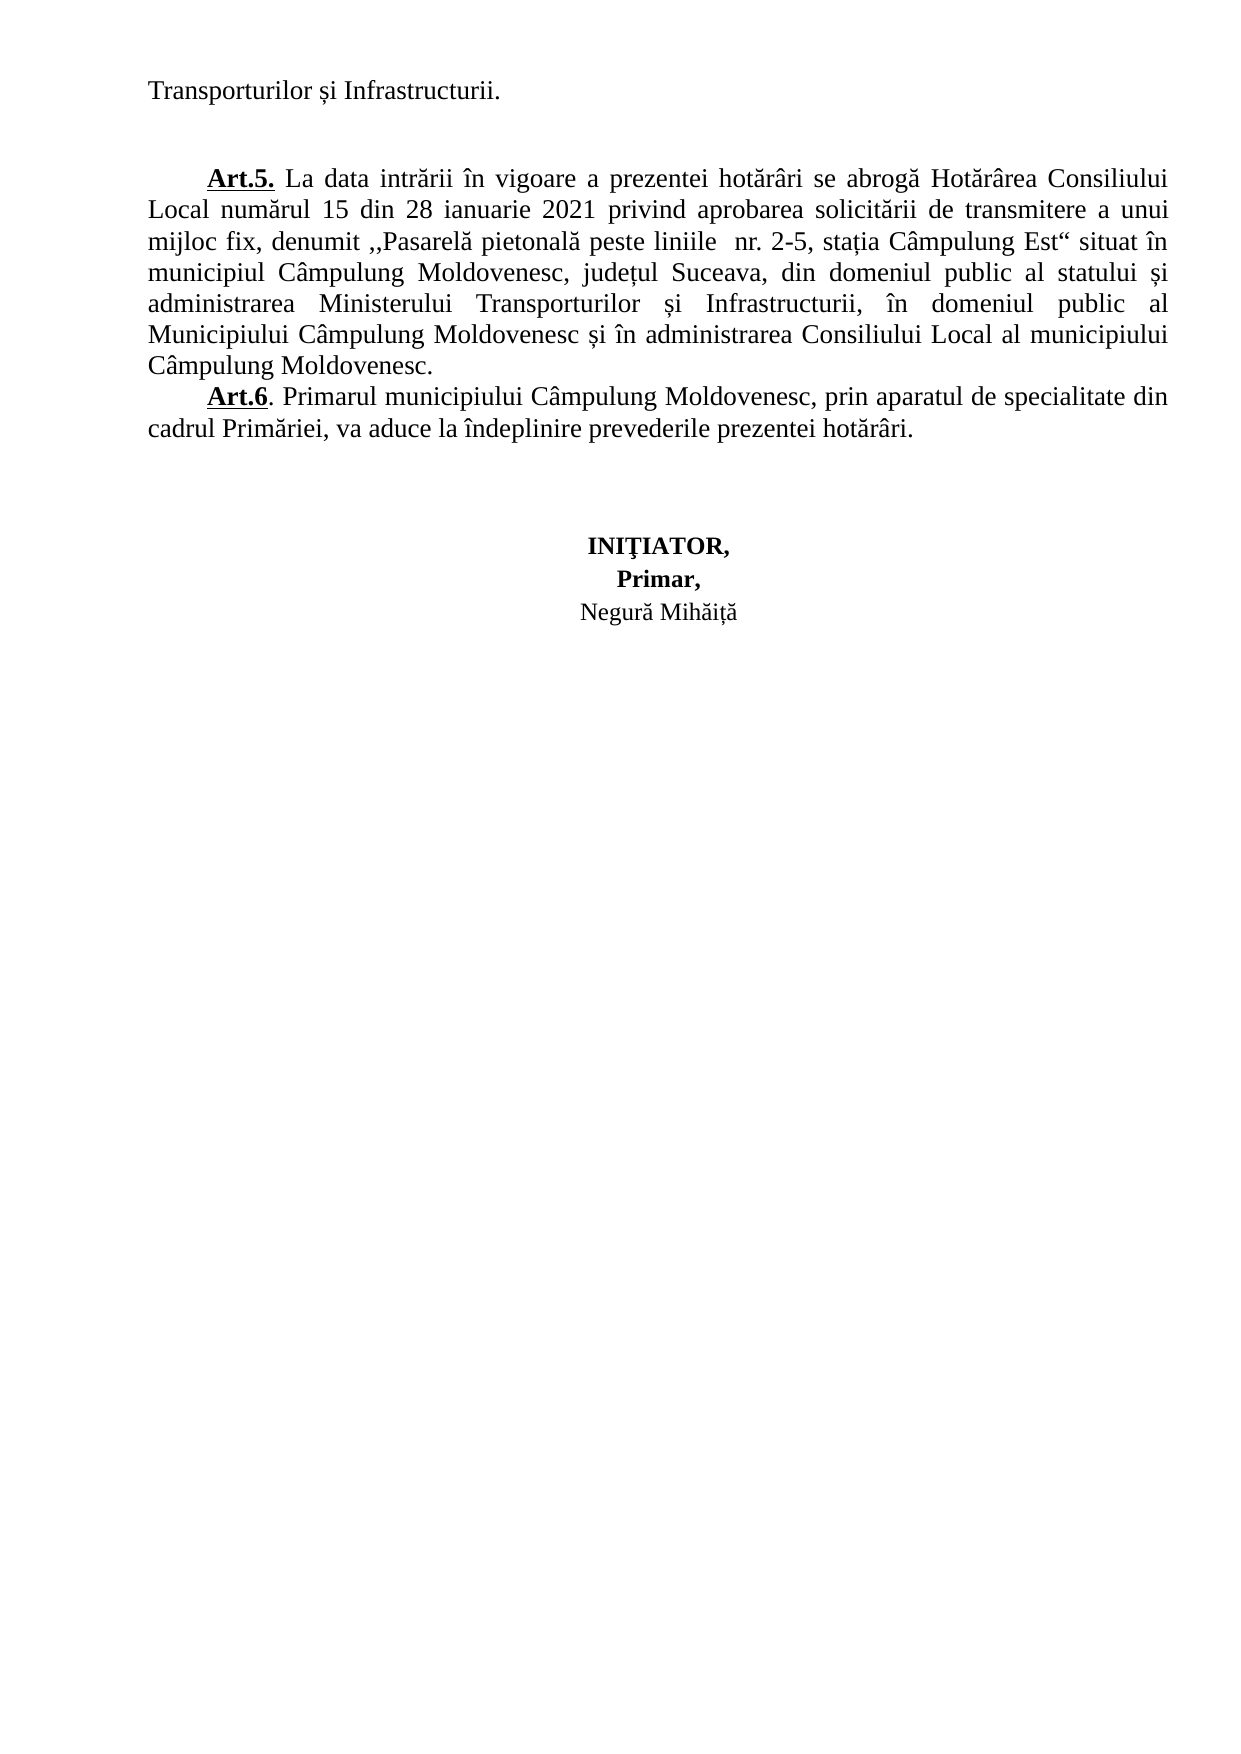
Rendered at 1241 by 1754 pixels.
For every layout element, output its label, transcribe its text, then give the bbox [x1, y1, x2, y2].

text Negură Mihăiță [148, 597, 1169, 626]
text Art.5. La data intrării în vigoare a prezentei hotărâri se abrogă Hotărârea Consiliului Local numărul 15 din 28 ianuarie 2021 privind aprobarea solicitării de transmitere a unui mijloc fix, denumit ,,Pasarelă pietonală peste liniile nr. 2-5, stația Câmpulung Est“ situat în municipiul Câmpulung Moldovenesc, județul Suceava, din domeniul public al statului și administrarea Ministerului Transporturilor și Infrastructurii, în domeniul public al Municipiului Câmpulung Moldovenesc și în administrarea Consiliului Local al municipiului Câmpulung Moldovenesc. [148, 162, 1169, 381]
text INIŢIATOR, [148, 531, 1169, 560]
text Primar, [148, 564, 1169, 593]
text Art.6. Primarul municipiului Câmpulung Moldovenesc, prin aparatul de specialitate din cadrul Primăriei, va aduce la îndeplinire prevederile prezentei hotărâri. [148, 381, 1169, 443]
text Transporturilor și Infrastructurii. [148, 74, 1169, 105]
